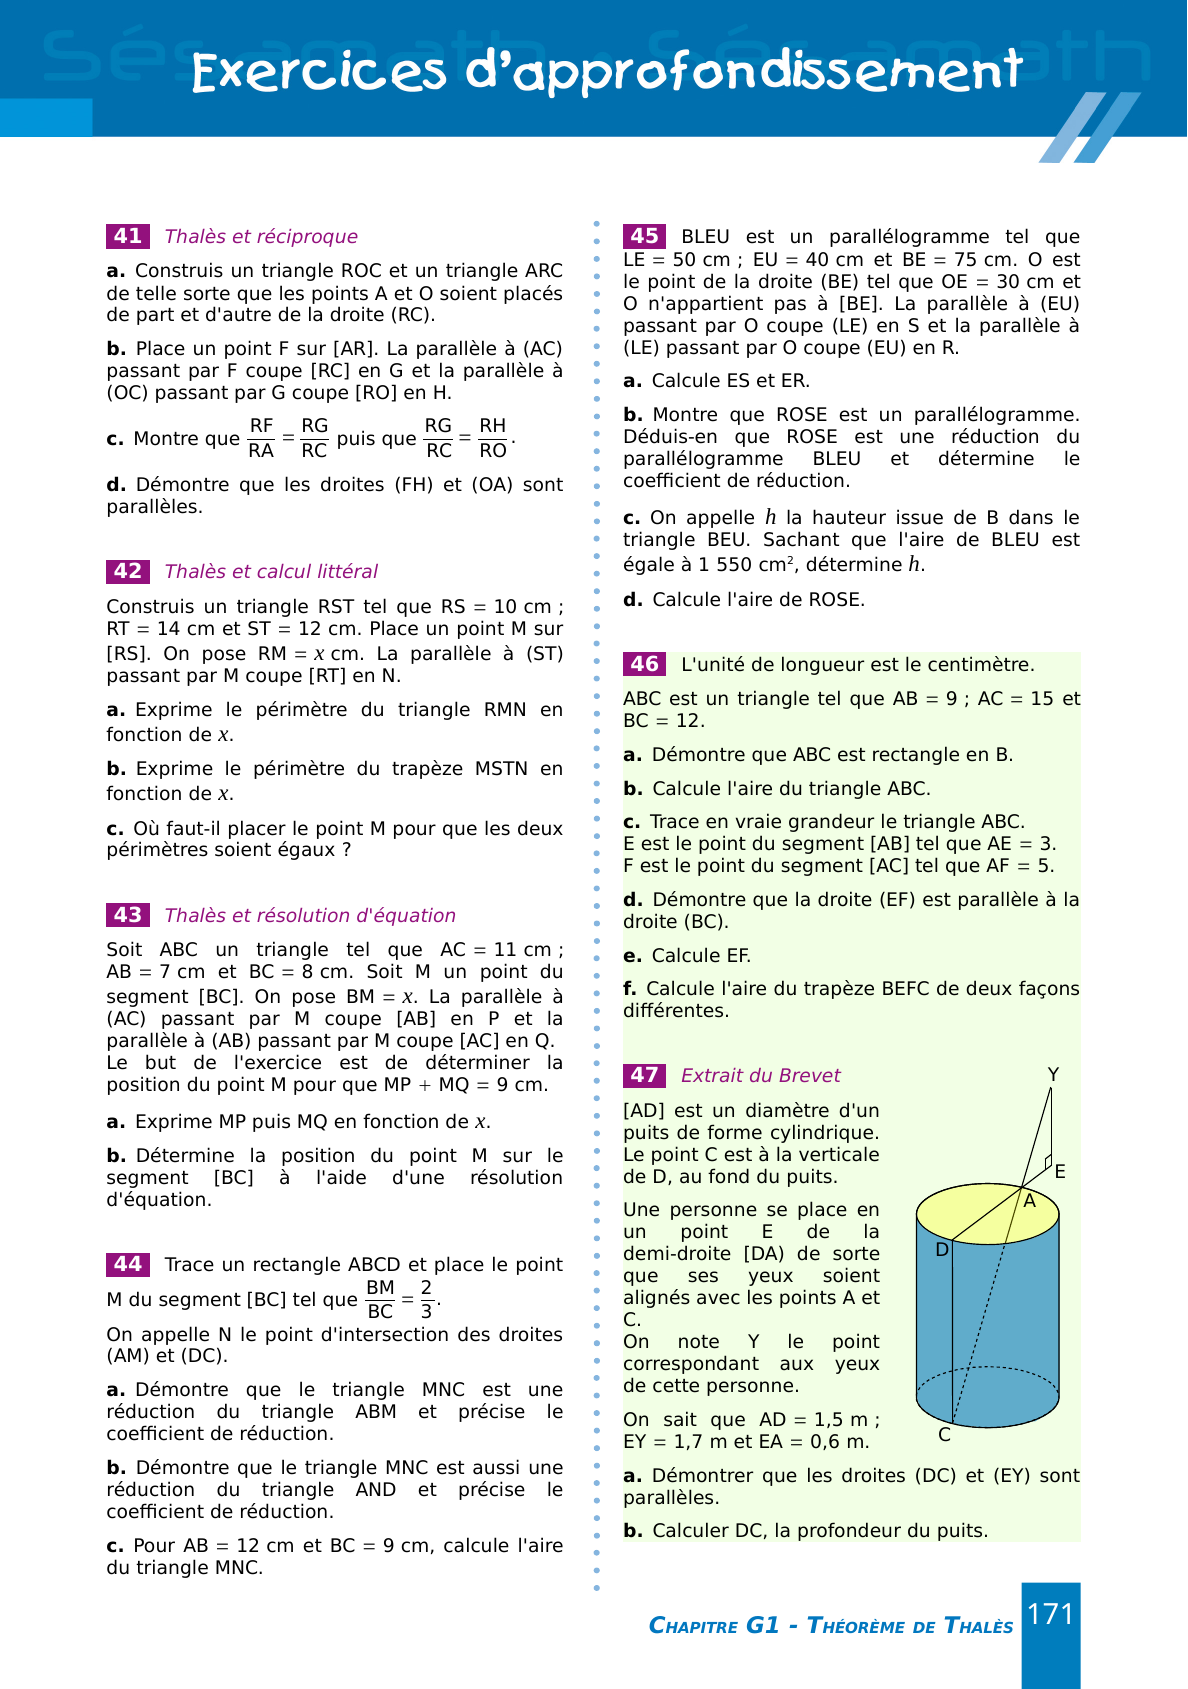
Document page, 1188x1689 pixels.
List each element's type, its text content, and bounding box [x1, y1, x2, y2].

list Place un point F sur [AR]. La parallèle à (AC) passant par F coupe [RC] en G et la parallèle à (OC) passant par G coupe [RO] en H. [106, 338, 564, 404]
list [AD] est un diamètre d'un puits de forme cylindrique. Le point C est à la verticale de D, au fond du puits. [1025, 1100, 1081, 1188]
list Calcule l'aire du trapèze BEFC de deux façons différentes. [623, 978, 1081, 1022]
list Exprime le périmètre du trapèze MSTN en fonction de x. [106, 758, 564, 806]
list Montre quepuis que [106, 416, 564, 462]
list ABC est un triangle tel que AB = 9 ; AC = 15 et BC = 12. [623, 688, 1081, 732]
list Thalès et calcul littéral [106, 559, 564, 584]
list Une personne se place en un point E de la demi‑droite [DA) de sorte que ses yeux soient alignés avec les points A et C. On note Y le point correspondant aux yeux de cette personne. [623, 1199, 923, 1397]
list Trace un rectangle ABCD et place le point M du segment [BC] tel que On appelle N le point d'intersection des droites (AM) et (DC). [106, 1252, 564, 1367]
list Calculer DC, la profondeur du puits. [623, 1520, 1081, 1542]
list Démontre que les droites (FH) et (OA) sont parallèles. [106, 474, 564, 518]
list Exprime le périmètre du triangle RMN en fonction de x. [106, 699, 564, 746]
list Calcule EF. [623, 944, 1081, 967]
list Calcule l'aire du triangle ABC. [623, 777, 1081, 799]
list L'unité de longueur est le centimètre. [666, 652, 1081, 676]
list Démontre que le triangle MNC est aussi une réduction du triangle AND et précise le coefficient de réduction. [106, 1457, 564, 1523]
list [AD] est un diamètre d'un puits de forme cylindrique. Le point C est à la verticale de D, au fond du puits. [1024, 1100, 1051, 1184]
list 6 [929, 1188, 1018, 1199]
list Thalès et résolution d'équation [150, 903, 564, 927]
list Calcule l'aire de ROSE. [623, 588, 1081, 611]
list On appelle h la hauteur issue de B dans le triangle BEU. Sachant que l'aire de BLEU est égale à 1 550 cm2, détermine h. [623, 504, 1081, 577]
list 6 [1020, 1189, 1047, 1199]
picture [0, 0, 1187, 163]
list [1052, 1199, 1081, 1397]
list BLEU est un parallélogramme tel que LE = 50 cm ; EU = 40 cm et BE = 75 cm. O est le point de la droite (BE) tel que OE = 30 cm et O n'appartient pas à [BE]. La parallèle à (EU) passant par O coupe (LE) en S et la parallèle à (LE) passant par O coupe (EU) en R. [623, 224, 1081, 358]
list [AD] est un diamètre d'un puits de forme cylindrique. Le point C est à la verticale de D, au fond du puits. [623, 1100, 1046, 1188]
list Extrait du Brevet [666, 1064, 1081, 1088]
list Thalès et réciproque [150, 224, 564, 249]
list Trace en vraie grandeur le triangle ABC. E est le point du segment [AB] tel que AE = 3. F est le point du segment [AC] tel que AF = 5. [623, 811, 1081, 877]
list Soit ABC un triangle tel que AC = 11 cm ; AB = 7 cm et BC = 8 cm. Soit M un point du segment [BC]. On pose BM = x. La parallèle à (AC) passant par M coupe [AB] en P et la parallèle à (AB) passant par M coupe [AC] en Q. Le but de l'exercice est de déterminer la position du point M pour que MP  MQ = 9 cm. [106, 939, 564, 1096]
list Où faut-il placer le point M pour que les deux périmètres soient égaux ? [106, 817, 564, 861]
list Calcule ES et ER. [623, 370, 1081, 392]
list Démontre que le triangle MNC est une réduction du triangle ABM et précise le coefficient de réduction. [106, 1379, 564, 1445]
list 6 [1009, 1192, 1019, 1199]
list Pour AB = 12 cm et BC = 9 cm, calcule l'aire du triangle MNC. [106, 1534, 564, 1578]
list Démontre que ABC est rectangle en B. [623, 744, 1081, 766]
list Montre que ROSE est un parallélogramme. Déduis-en que ROSE est une réduction du parallélogramme BLEU et détermine le coefficient de réduction. [623, 404, 1081, 492]
list Construis un triangle RST tel que RS = 10 cm ; RT = 14 cm et ST = 12 cm. Place un point M sur [RS]. On pose RM = x cm. La parallèle à (ST) passant par M coupe [RT] en N. [106, 596, 564, 687]
list Détermine la position du point M sur le segment [BC] à l'aide d'une résolution d'équation. [106, 1145, 564, 1211]
list Exprime MP puis MQ en fonction de x. [106, 1108, 564, 1133]
list On sait que AD = 1,5 m ; EY = 1,7 m et EA = 0,6 m. [623, 1409, 1081, 1453]
list Démontrer que les droites (DC) et (EY) sont parallèles. [623, 1465, 1081, 1509]
list Démontre que la droite (EF) est parallèle à la droite (BC). [623, 889, 1081, 933]
list Construis un triangle ROC et un triangle ARC de telle sorte que les points A et O soient placés de part et d'autre de la droite (RC). [106, 260, 564, 326]
